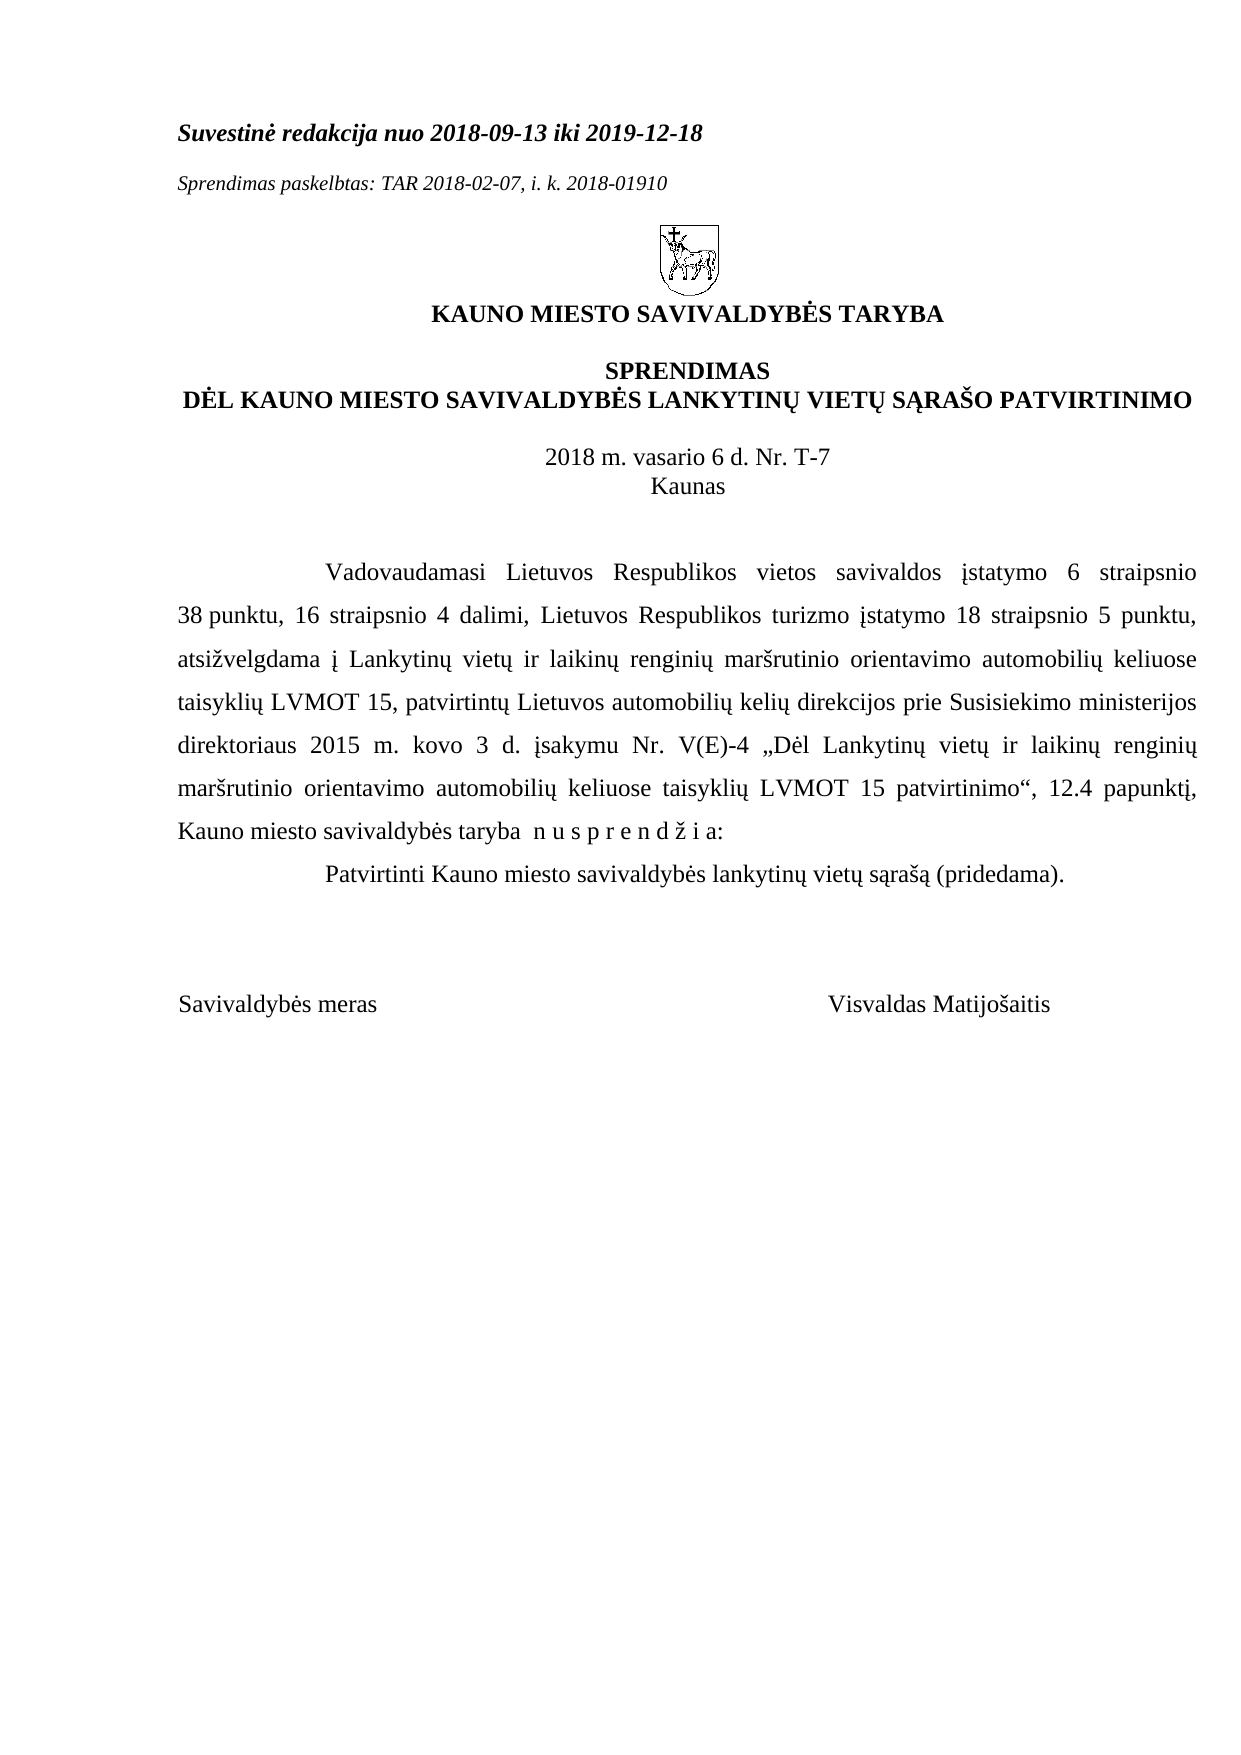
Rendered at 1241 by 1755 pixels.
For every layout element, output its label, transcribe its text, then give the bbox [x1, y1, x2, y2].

text DĖL KAUNO MIESTO SAVIVALDYBĖS LANKYTINŲ VIETŲ SĄRAŠO PATVIRTINIMO [178, 385, 1198, 414]
text Sprendimas paskelbtas: TAR 2018-02-07, i. k. 2018-01910 [177, 171, 1198, 195]
text Savivaldybės meras Visvaldas Matijošaitis [178, 989, 1198, 1017]
text SPRENDIMAS [177, 356, 1198, 385]
text 2018 m. vasario 6 d. Nr. T-7 [177, 442, 1198, 471]
text Suvestinė redakcija nuo 2018-09-13 iki 2019-12-18 [177, 118, 1198, 147]
text Patvirtinti Kauno miesto savivaldybės lankytinų vietų sąrašą (pridedama). [177, 859, 1198, 888]
text Vadovaudamasi Lietuvos Respublikos vietos savivaldos įstatymo 6 straipsnio 38 punktu, 16 straipsnio 4 dalimi, Lietuvos Respublikos turizmo įstatymo 18 straipsnio 5 punktu, atsižvelgdama į Lankytinų vietų ir laikinų renginių maršrutinio orientavimo automobilių keliuose taisyklių LVMOT 15, patvirtintų Lietuvos automobilių kelių direkcijos prie Susisiekimo ministerijos direktoriaus 2015 m. kovo 3 d. įsakymu Nr. V(E)-4 „Dėl Lankytinų vietų ir laikinų renginių maršrutinio orientavimo automobilių keliuose taisyklių LVMOT 15 patvirtinimo“, 12.4 papunktį, Kauno miesto savivaldybės taryba n u s p r e n d ž i a: [177, 557, 1198, 845]
text Kaunas [178, 471, 1198, 500]
text KAUNO MIESTO SAVIVALDYBĖS TARYBA [177, 299, 1198, 327]
